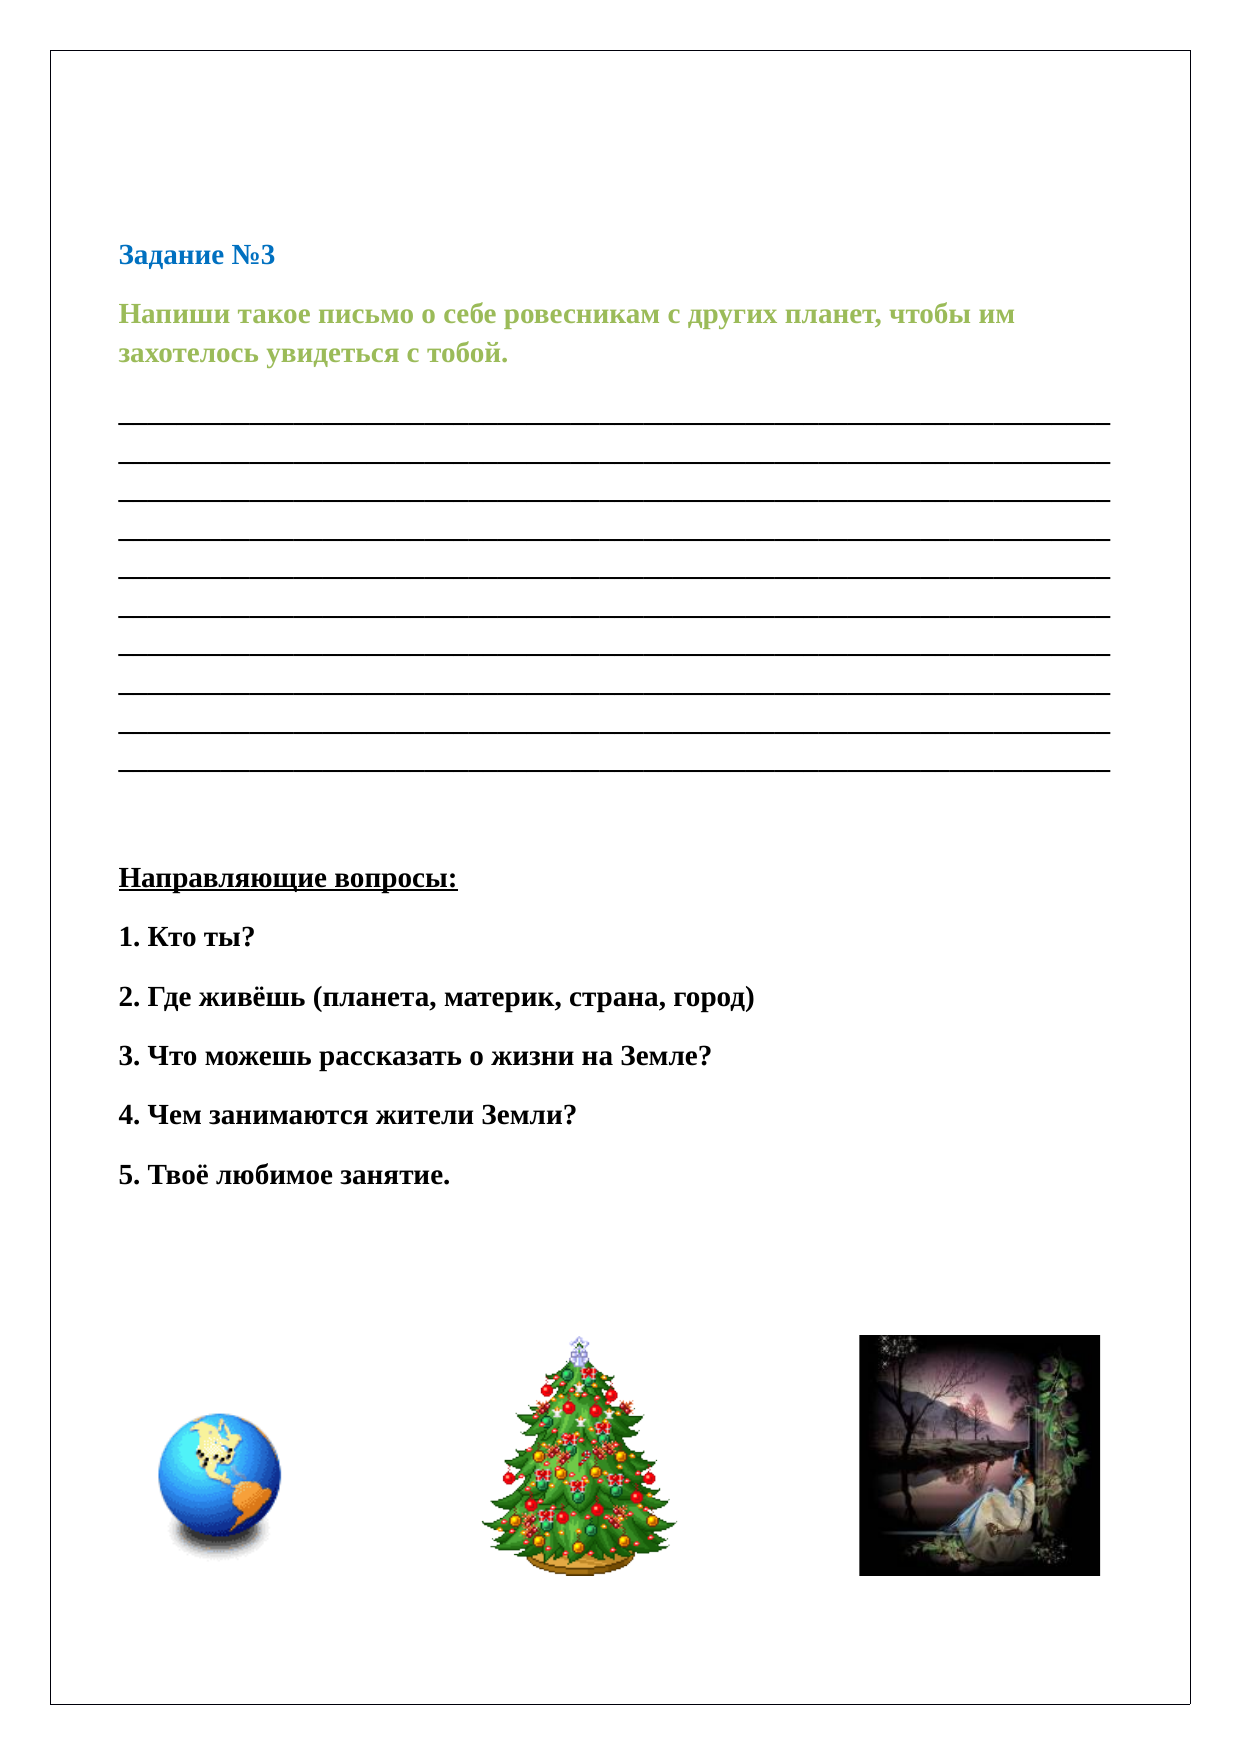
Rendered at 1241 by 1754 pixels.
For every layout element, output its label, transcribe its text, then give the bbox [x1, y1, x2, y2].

text 1. Кто ты? [118, 919, 1122, 953]
text 3. Что можешь рассказать о жизни на Земле? [118, 1038, 1122, 1072]
text 5. Твоё любимое занятие. [118, 1157, 1122, 1190]
text Направляющие вопросы: [118, 860, 1122, 893]
text 4. Чем занимаются жители Земли? [118, 1097, 1122, 1131]
text 2. Где живёшь (планета, материк, страна, город) [118, 979, 1122, 1012]
picture [859, 1335, 1100, 1576]
text ________________________________________________________________________________________________________________________________________________________________________________________________________________________________________________________________________________________________________________________________________________________________________________________________________________________________________________________________________________________________________________________________________________________________________________________________________________________________________________________________________________________________________ [118, 394, 1122, 775]
picture [481, 1336, 678, 1576]
text Напиши такое письмо о себе ровесникам с других планет, чтобы им захотелось увидеться с тобой. [118, 296, 1122, 368]
picture [118, 1392, 322, 1576]
text Задание №3 [118, 237, 1122, 271]
